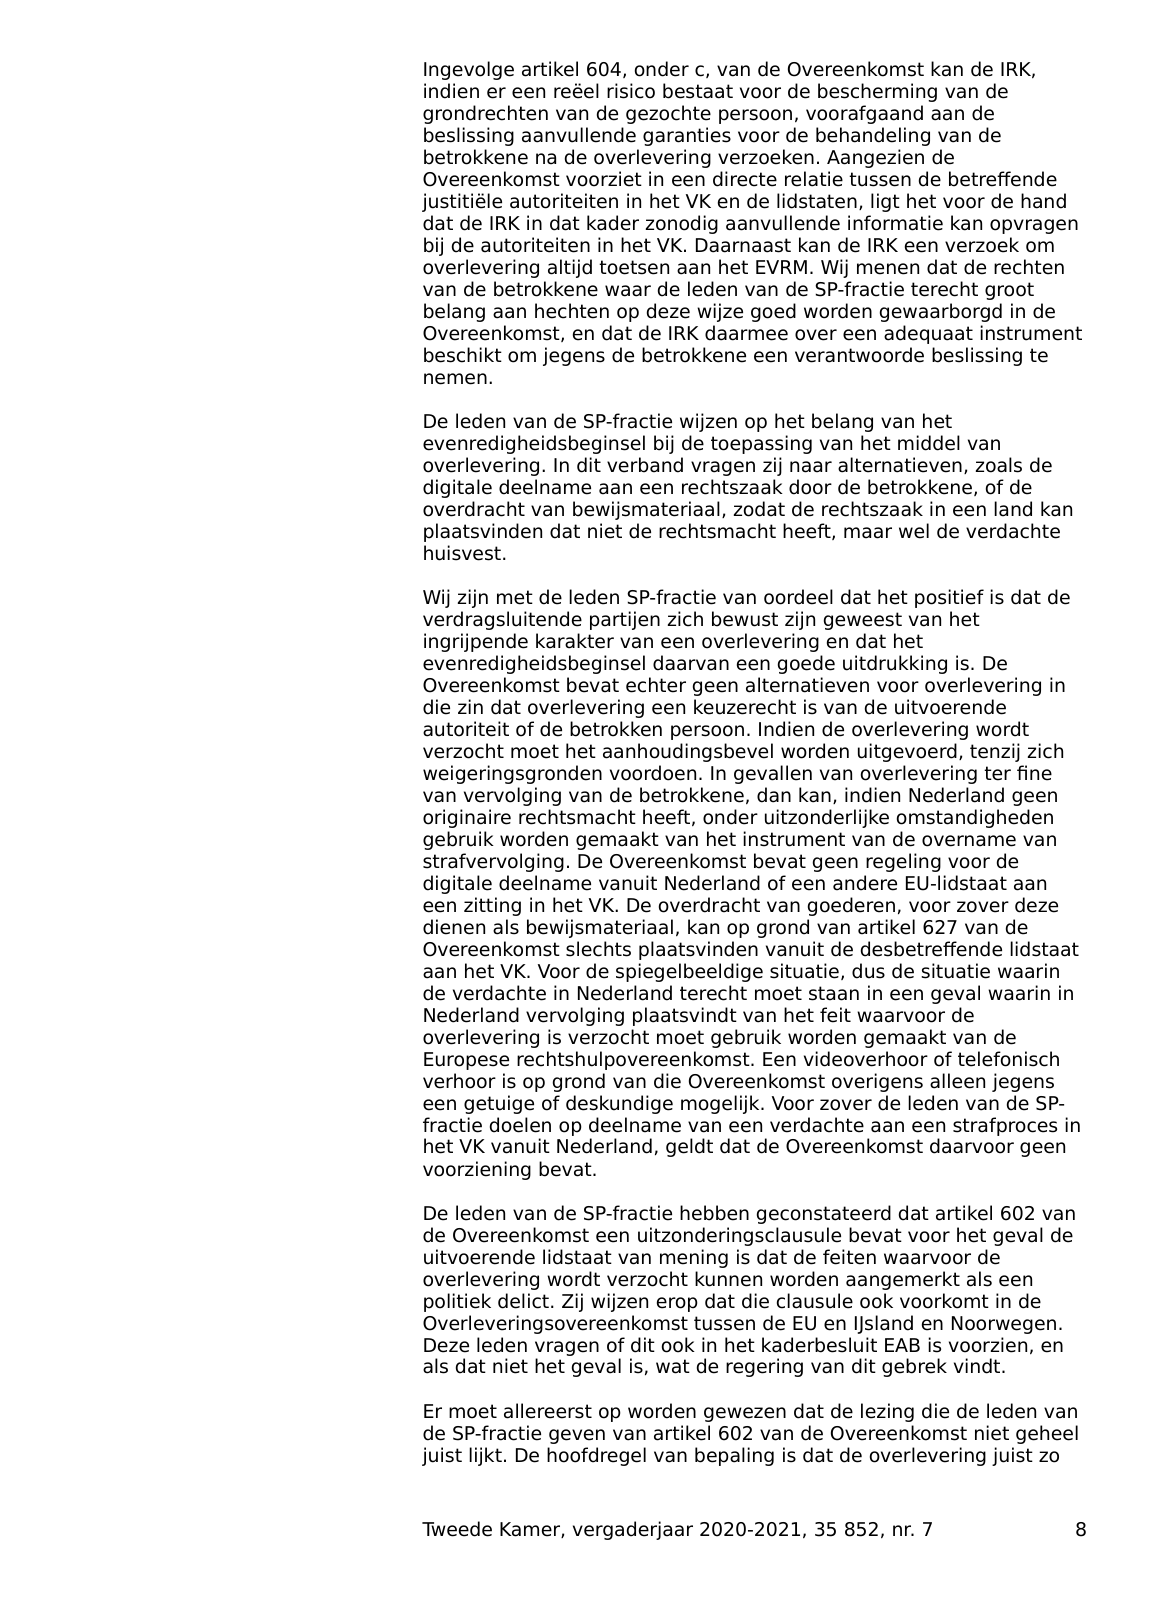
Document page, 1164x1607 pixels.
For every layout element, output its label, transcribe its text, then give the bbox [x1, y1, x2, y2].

text Er moet allereerst op worden gewezen dat de lezing die de leden van de SP-fractie geven van artikel 602 van de Overeenkomst niet geheel juist lijkt. De hoofdregel van bepaling is dat de overlevering juist zo [422, 1401, 1087, 1467]
text Wij zijn met de leden SP-fractie van oordeel dat het positief is dat de verdragsluitende partijen zich bewust zijn geweest van het ingrijpende karakter van een overlevering en dat het evenredigheidsbeginsel daarvan een goede uitdrukking is. De Overeenkomst bevat echter geen alternatieven voor overlevering in die zin dat overlevering een keuzerecht is van de uitvoerende autoriteit of de betrokken persoon. Indien de overlevering wordt verzocht moet het aanhoudingsbevel worden uitgevoerd, tenzij zich weigeringsgronden voordoen. In gevallen van overlevering ter fine van vervolging van de betrokkene, dan kan, indien Nederland geen originaire rechtsmacht heeft, onder uitzonderlijke omstandigheden gebruik worden gemaakt van het instrument van de overname van strafvervolging. De Overeenkomst bevat geen regeling voor de digitale deelname vanuit Nederland of een andere EU-lidstaat aan een zitting in het VK. De overdracht van goederen, voor zover deze dienen als bewijsmateriaal, kan op grond van artikel 627 van de Overeenkomst slechts plaatsvinden vanuit de desbetreffende lidstaat aan het VK. Voor de spiegelbeeldige situatie, dus de situatie waarin de verdachte in Nederland terecht moet staan in een geval waarin in Nederland vervolging plaatsvindt van het feit waarvoor de overlevering is verzocht moet gebruik worden gemaakt van de Europese rechtshulpovereenkomst. Een videoverhoor of telefonisch verhoor is op grond van die Overeenkomst overigens alleen jegens een getuige of deskundige mogelijk. Voor zover de leden van de SP-fractie doelen op deelname van een verdachte aan een strafproces in het VK vanuit Nederland, geldt dat de Overeenkomst daarvoor geen voorziening bevat. [422, 587, 1087, 1180]
text Ingevolge artikel 604, onder c, van de Overeenkomst kan de IRK, indien er een reëel risico bestaat voor de bescherming van de grondrechten van de gezochte persoon, voorafgaand aan de beslissing aanvullende garanties voor de behandeling van de betrokkene na de overlevering verzoeken. Aangezien de Overeenkomst voorziet in een directe relatie tussen de betreffende justitiële autoriteiten in het VK en de lidstaten, ligt het voor de hand dat de IRK in dat kader zonodig aanvullende informatie kan opvragen bij de autoriteiten in het VK. Daarnaast kan de IRK een verzoek om overlevering altijd toetsen aan het EVRM. Wij menen dat de rechten van de betrokkene waar de leden van de SP-fractie terecht groot belang aan hechten op deze wijze goed worden gewaarborgd in de Overeenkomst, en dat de IRK daarmee over een adequaat instrument beschikt om jegens de betrokkene een verantwoorde beslissing te nemen. [422, 59, 1087, 389]
text De leden van de SP-fractie wijzen op het belang van het evenredigheidsbeginsel bij de toepassing van het middel van overlevering. In dit verband vragen zij naar alternatieven, zoals de digitale deelname aan een rechtszaak door de betrokkene, of de overdracht van bewijsmateriaal, zodat de rechtszaak in een land kan plaatsvinden dat niet de rechtsmacht heeft, maar wel de verdachte huisvest. [422, 411, 1087, 565]
text De leden van de SP-fractie hebben geconstateerd dat artikel 602 van de Overeenkomst een uitzonderingsclausule bevat voor het geval de uitvoerende lidstaat van mening is dat de feiten waarvoor de overlevering wordt verzocht kunnen worden aangemerkt als een politiek delict. Zij wijzen erop dat die clausule ook voorkomt in de Overleveringsovereenkomst tussen de EU en IJsland en Noorwegen. Deze leden vragen of dit ook in het kaderbesluit EAB is voorzien, en als dat niet het geval is, wat de regering van dit gebrek vindt. [422, 1203, 1087, 1378]
